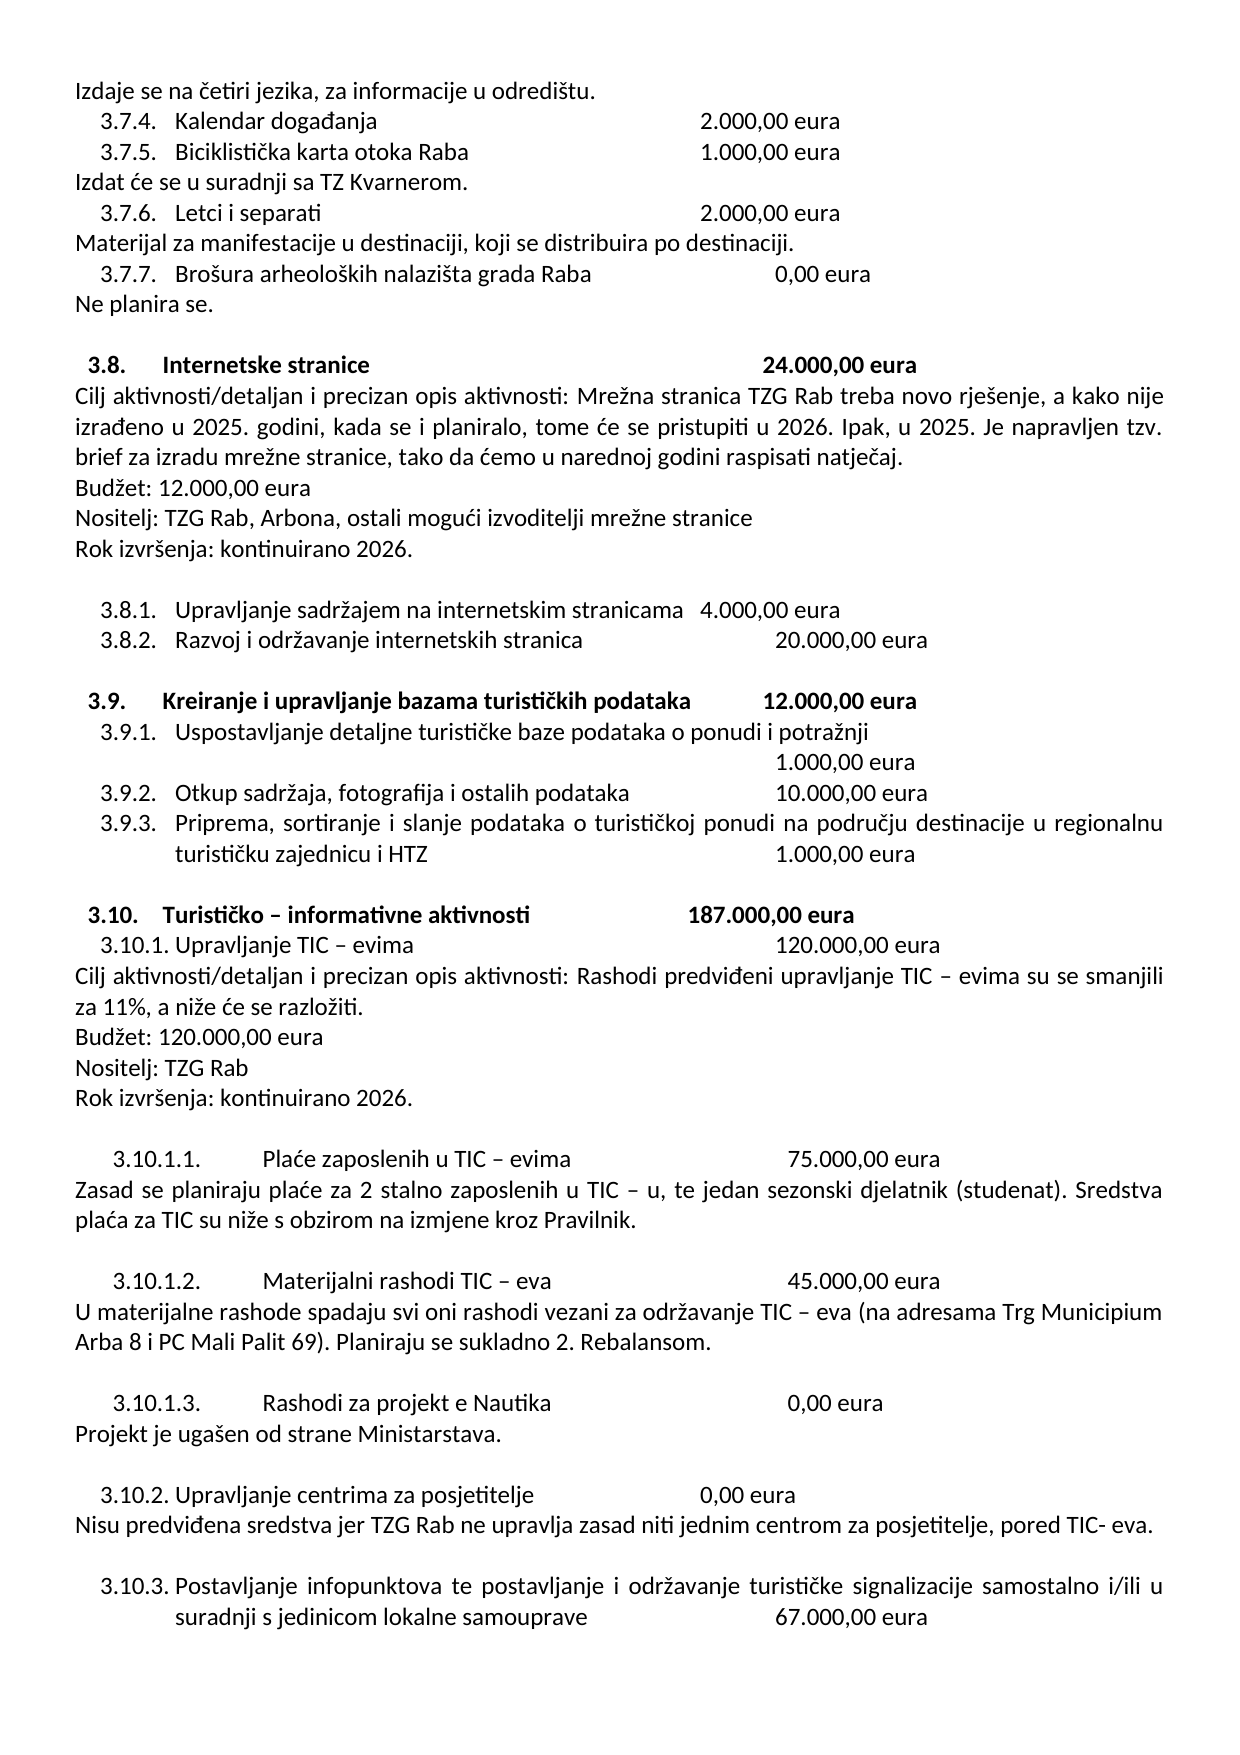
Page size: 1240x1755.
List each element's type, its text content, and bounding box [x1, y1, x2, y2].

text Materijal za manifestacije u destinaciji, koji se distribuira po destinaciji. [75, 228, 1164, 258]
text Rok izvršenja: kontinuirano 2026. [75, 1082, 1164, 1113]
text Zasad se planiraju plaće za 2 stalno zaposlenih u TIC – u, te jedan sezonski djelatnik (studenat). Sredstva plaća za TIC su niže s obzirom na izmjene kroz Pravilnik. [75, 1174, 1164, 1235]
list Razvoj i održavanje internetskih stranica 20.000,00 eura [100, 624, 1164, 655]
text U materijalne rashode spadaju svi oni rashodi vezani za održavanje TIC – eva (na adresama Trg Municipium Arba 8 i PC Mali Palit 69). Planiraju se sukladno 2. Rebalansom. [75, 1296, 1164, 1357]
text Ne planira se. [75, 289, 1164, 319]
list Upravljanje TIC – evima 120.000,00 eura [100, 929, 1164, 960]
list Uspostavljanje detaljne turističke baze podataka o ponudi i potražnji 1.000,00 eura [100, 716, 1164, 777]
text Rok izvršenja: kontinuirano 2026. [75, 533, 1164, 563]
text Izdaje se na četiri jezika, za informacije u odredištu. [75, 75, 1164, 106]
list Otkup sadržaja, fotografija i ostalih podataka 10.000,00 eura [100, 777, 1164, 807]
list Upravljanje sadržajem na internetskim stranicama 4.000,00 eura [100, 594, 1164, 624]
text Nisu predviđena sredstva jer TZG Rab ne upravlja zasad niti jednim centrom za posjetitelje, pored TIC- eva. [75, 1509, 1164, 1540]
list Brošura arheoloških nalazišta grada Raba 0,00 eura [100, 258, 1164, 289]
text Budžet: 120.000,00 eura [75, 1021, 1164, 1052]
list Priprema, sortiranje i slanje podataka o turističkoj ponudi na području destinacije u regionalnu turističku zajednicu i HTZ 1.000,00 eura [100, 807, 1164, 868]
list Letci i separati 2.000,00 eura [100, 197, 1164, 228]
list Rashodi za projekt e Nautika 0,00 eura [112, 1387, 1164, 1418]
text Cilj aktivnosti/detaljan i precizan opis aktivnosti: Mrežna stranica TZG Rab treba novo rješenje, a kako nije izrađeno u 2025. godini, kada se i planiralo, tome će se pristupiti u 2026. Ipak, u 2025. Je napravljen tzv. brief za izradu mrežne stranice, tako da ćemo u narednoj godini raspisati natječaj. [75, 380, 1164, 472]
list Postavljanje infopunktova te postavljanje i održavanje turističke signalizacije samostalno i/ili u suradnji s jedinicom lokalne samouprave 67.000,00 eura [100, 1571, 1164, 1632]
list Kreiranje i upravljanje bazama turističkih podataka 12.000,00 eura [87, 685, 1164, 716]
list Plaće zaposlenih u TIC – evima 75.000,00 eura [112, 1143, 1164, 1174]
text Izdat će se u suradnji sa TZ Kvarnerom. [75, 167, 1164, 197]
text Projekt je ugašen od strane Ministarstava. [75, 1418, 1164, 1448]
text Nositelj: TZG Rab [75, 1052, 1164, 1082]
list Turističko – informativne aktivnosti 187.000,00 eura [87, 899, 1164, 929]
list Internetske stranice 24.000,00 eura [87, 350, 1164, 380]
text Cilj aktivnosti/detaljan i precizan opis aktivnosti: Rashodi predviđeni upravljanje TIC – evima su se smanjili za 11%, a niže će se razložiti. [75, 960, 1164, 1021]
text Budžet: 12.000,00 eura [75, 472, 1164, 502]
list Upravljanje centrima za posjetitelje 0,00 eura [100, 1479, 1164, 1509]
list Materijalni rashodi TIC – eva 45.000,00 eura [112, 1265, 1164, 1296]
list Biciklistička karta otoka Raba 1.000,00 eura [100, 136, 1164, 167]
list Kalendar događanja 2.000,00 eura [100, 106, 1164, 136]
text Nositelj: TZG Rab, Arbona, ostali mogući izvoditelji mrežne stranice [75, 502, 1164, 533]
